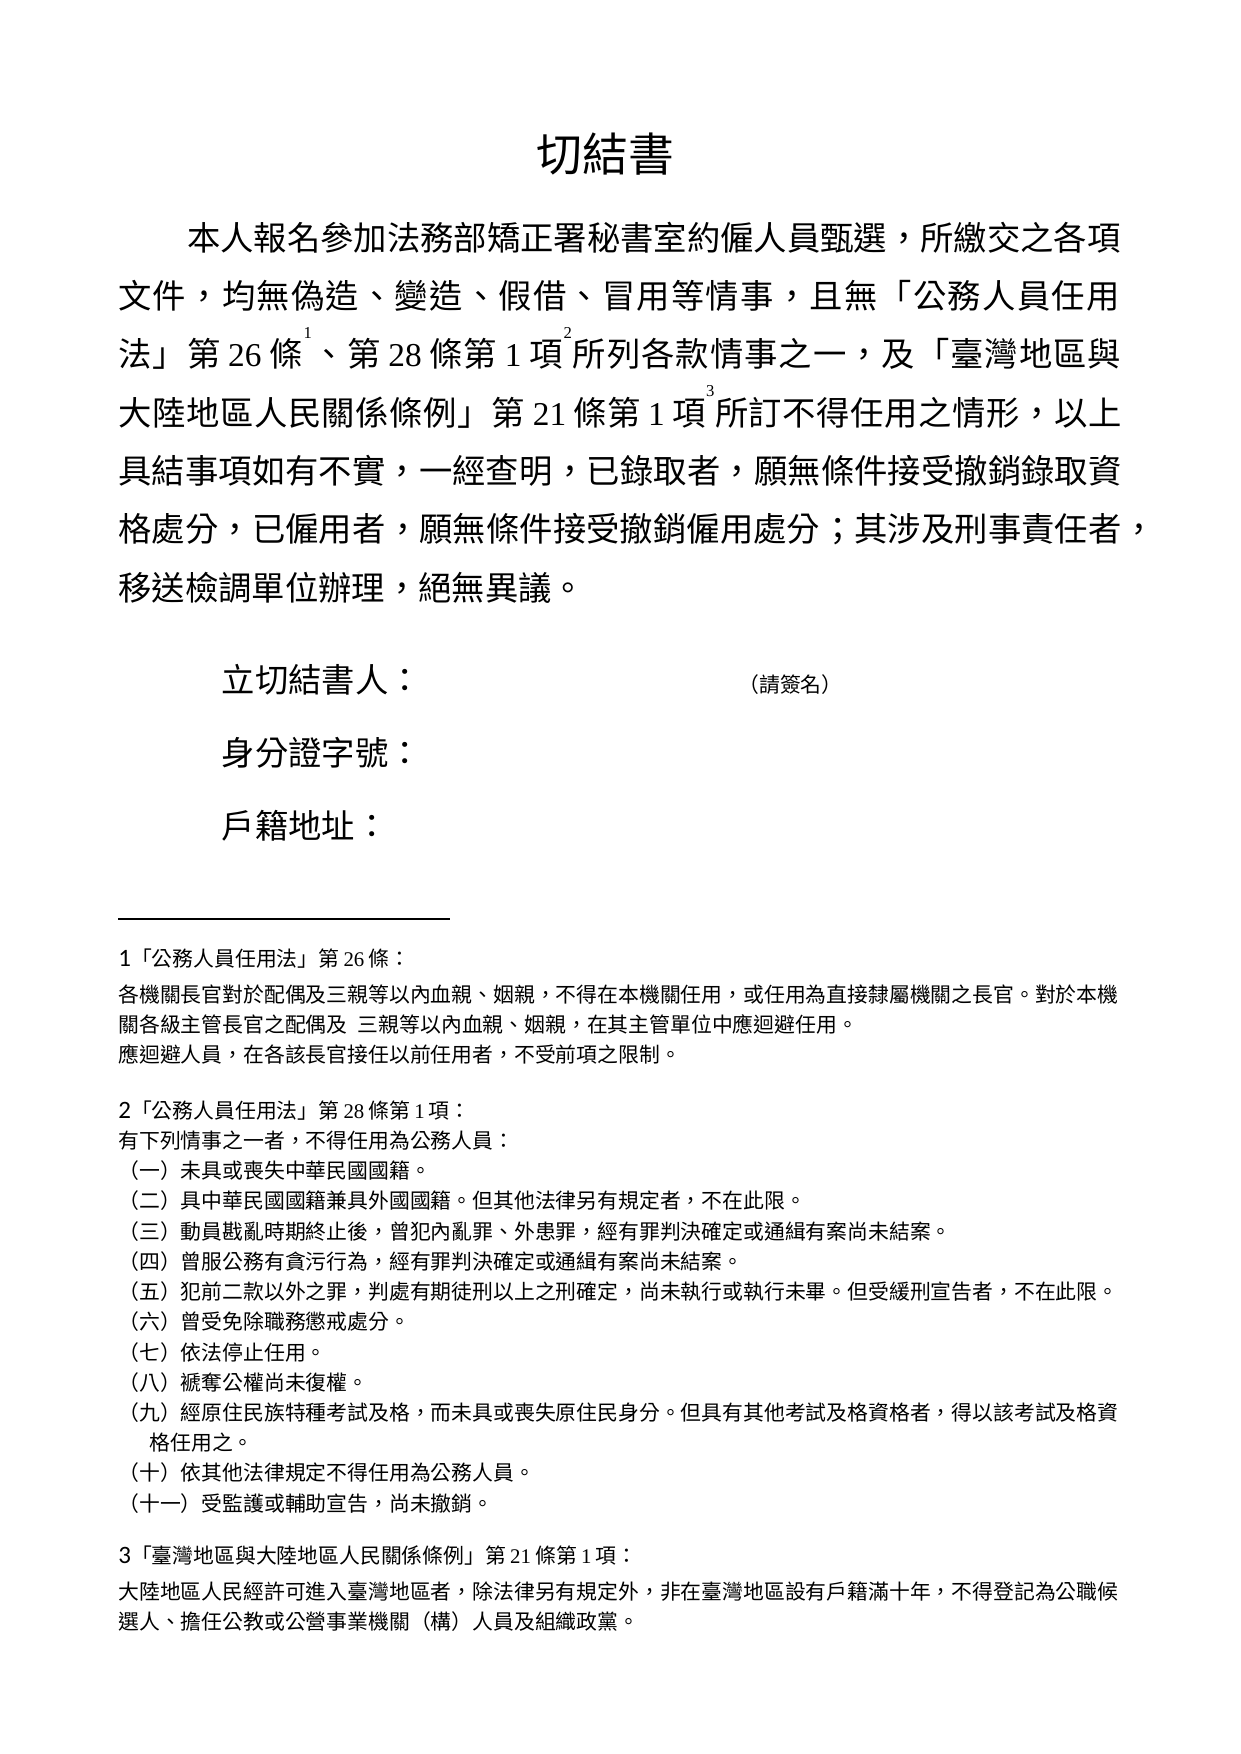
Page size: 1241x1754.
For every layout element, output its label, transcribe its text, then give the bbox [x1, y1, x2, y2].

text （九）經原住民族特種考試及格，而未具或喪失原住民身分。但具有其他考試及格資格者，得以該考試及格資 [118, 1396, 1122, 1426]
text （二）具中華民國國籍兼具外國國籍。但其他法律另有規定者，不在此限。 [118, 1185, 1122, 1215]
text （六）曾受免除職務懲戒處分。 [118, 1306, 1122, 1336]
text （四）曾服公務有貪污行為，經有罪判決確定或通緝有案尚未結案。 [118, 1245, 1122, 1275]
text （八）褫奪公權尚未復權。 [118, 1366, 1122, 1396]
text （十一）受監護或輔助宣告，尚未撤銷。 [118, 1487, 1122, 1517]
text 大陸地區人民經許可進入臺灣地區者，除法律另有規定外，非在臺灣地區設有戶籍滿十年，不得登記為公職候選人、擔任公教或公營事業機關（構）人員及組織政黨。 [118, 1575, 1122, 1636]
text 各機關長官對於配偶及三親等以內血親、姻親，不得在本機關任用，或任用為直接隸屬機關之長官。對於本機關各級主管長官之配偶及 三親等以內血親、姻親，在其主管單位中應迴避任用。 [118, 978, 1122, 1038]
text 立切結書人： （請簽名） [118, 649, 1092, 703]
text 有下列情事之一者，不得任用為公務人員： [118, 1124, 1122, 1154]
text （一）未具或喪失中華民國國籍。 [118, 1154, 1122, 1185]
text 身分證字號： [118, 722, 1092, 776]
text （三）動員戡亂時期終止後，曾犯內亂罪、外患罪，經有罪判決確定或通緝有案尚未結案。 [118, 1215, 1122, 1245]
text 切結書 [118, 118, 1092, 184]
text （十）依其他法律規定不得任用為公務人員。 [118, 1457, 1122, 1487]
text 本人報名參加法務部矯正署秘書室約僱人員甄選，所繳交之各項文件，均無偽造、變造、假借、冒用等情事，且無「公務人員任用法」第26條、第28條第1項所列各款情事之一，及「臺灣地區與大陸地區人民關係條例」第21條第1項所訂不得任用之情形，以上具結事項如有不實，一經查明，已錄取者，願無條件接受撤銷錄取資格處分，已僱用者，願無條件接受撤銷僱用處分；其涉及刑事責任者，移送檢調單位辦理，絕無異議。 [118, 203, 1122, 612]
text 格任用之。 [118, 1426, 1122, 1457]
text 「公務人員任用法」第26條： [118, 919, 1122, 978]
text 「臺灣地區與大陸地區人民關係條例」第21條第1項： [118, 1517, 1122, 1575]
text 戶籍地址： [118, 795, 1092, 849]
text 應迴避人員，在各該長官接任以前任用者，不受前項之限制。 [118, 1038, 1122, 1068]
text （五）犯前二款以外之罪，判處有期徒刑以上之刑確定，尚未執行或執行未畢。但受緩刑宣告者，不在此限。 [118, 1275, 1122, 1306]
text 「公務人員任用法」第28條第1項： [118, 1094, 1122, 1124]
text （七）依法停止任用。 [118, 1336, 1122, 1366]
